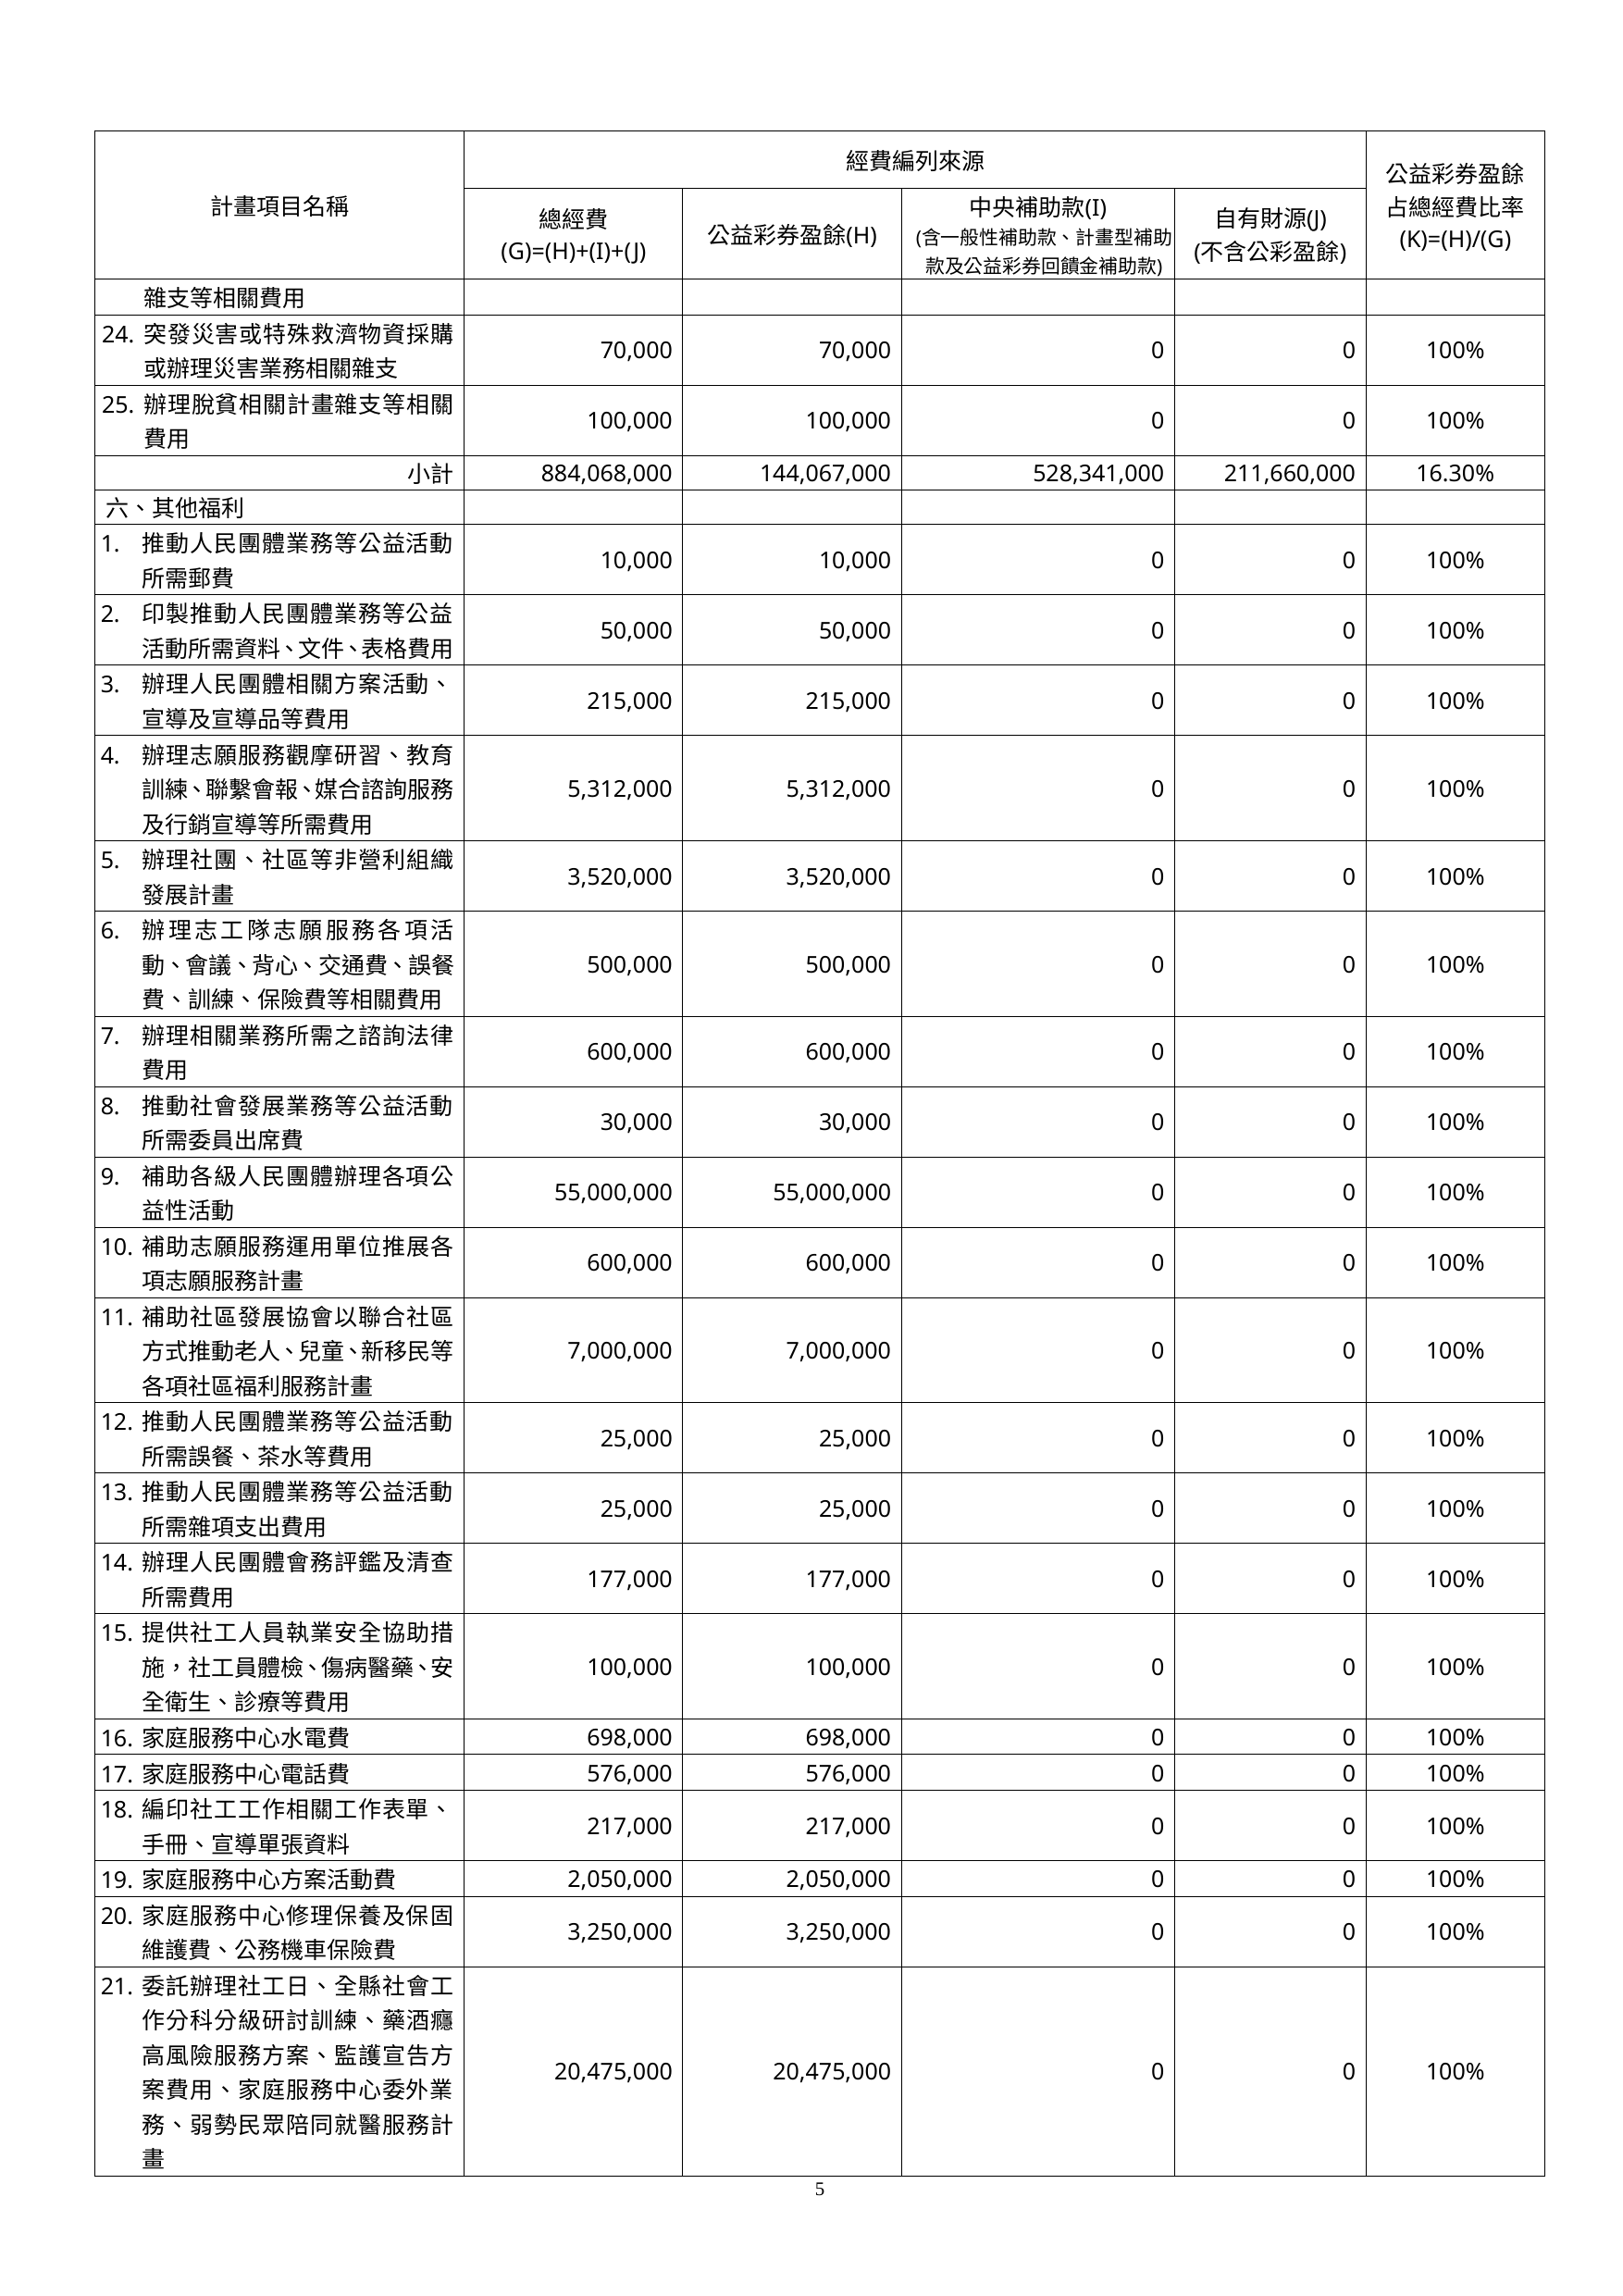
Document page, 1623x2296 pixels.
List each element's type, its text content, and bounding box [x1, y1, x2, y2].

table_cell 100% [1367, 1967, 1544, 2176]
table_cell 100% [1367, 1614, 1544, 1719]
table_cell 0 [1175, 525, 1366, 594]
table_cell 0 [1175, 1158, 1366, 1227]
table_cell 印製推動人民團體業務等公益活動所需資料、文件、表格費用 [95, 595, 464, 664]
table_cell 0 [1175, 1087, 1366, 1156]
table_cell 0 [1175, 1719, 1366, 1754]
table_cell 100% [1367, 386, 1544, 455]
table_cell 0 [1175, 1861, 1366, 1895]
table_cell 100% [1367, 1791, 1544, 1860]
table_header 計畫項目名稱 [95, 131, 464, 279]
table_cell 5,312,000 [683, 736, 901, 840]
table_cell 0 [1175, 386, 1366, 455]
table_cell 100% [1367, 1719, 1544, 1754]
table_cell 211,660,000 [1175, 456, 1366, 490]
table_cell 25,000 [683, 1473, 901, 1543]
table_cell 0 [902, 595, 1174, 664]
table_cell 中央補助款(I) (含一般性補助款、計畫型補助款及公益彩券回饋金補助款) [902, 189, 1174, 279]
table_cell 217,000 [683, 1791, 901, 1860]
table_cell 2,050,000 [683, 1861, 901, 1895]
table_cell 0 [902, 912, 1174, 1015]
table_cell 7,000,000 [465, 1298, 682, 1402]
table_cell 25,000 [683, 1403, 901, 1472]
table_cell 家庭服務中心修理保養及保固維護費、公務機車保險費 [95, 1897, 464, 1966]
table_cell 小計 [95, 456, 464, 490]
table_cell 100% [1367, 1228, 1544, 1297]
table_cell 0 [902, 841, 1174, 911]
table_cell 100% [1367, 1544, 1544, 1613]
table_cell 0 [902, 1719, 1174, 1754]
table_cell 辦理人民團體會務評鑑及清查所需費用 [95, 1544, 464, 1613]
table_cell 0 [1175, 912, 1366, 1015]
table_cell 自有財源(J) (不含公彩盈餘) [1175, 189, 1366, 279]
table_cell 100% [1367, 1158, 1544, 1227]
table_cell 總經費 (G)=(H)+(I)+(J) [465, 189, 682, 279]
table_cell 20,475,000 [465, 1967, 682, 2176]
table_cell [465, 279, 682, 314]
table_cell 0 [902, 1544, 1174, 1613]
table_cell 0 [1175, 1897, 1366, 1966]
table_cell 50,000 [465, 595, 682, 664]
table_cell 0 [902, 1087, 1174, 1156]
table_cell 2,050,000 [465, 1861, 682, 1895]
table_cell 20,475,000 [683, 1967, 901, 2176]
table_cell [1367, 490, 1544, 524]
table_cell 推動人民團體業務等公益活動所需誤餐、茶水等費用 [95, 1403, 464, 1472]
table_cell 100% [1367, 1755, 1544, 1790]
table_cell 0 [1175, 595, 1366, 664]
table_cell 3,520,000 [465, 841, 682, 911]
table_cell 600,000 [683, 1228, 901, 1297]
table_cell 5,312,000 [465, 736, 682, 840]
table_cell 推動人民團體業務等公益活動所需郵費 [95, 525, 464, 594]
table_cell 55,000,000 [465, 1158, 682, 1227]
table_cell 7,000,000 [683, 1298, 901, 1402]
table_cell 0 [1175, 841, 1366, 911]
table_cell 0 [1175, 1228, 1366, 1297]
table_cell [902, 279, 1174, 314]
table_cell 0 [902, 1897, 1174, 1966]
table_cell 0 [902, 1158, 1174, 1227]
table_cell 0 [1175, 316, 1366, 385]
table_cell 177,000 [683, 1544, 901, 1613]
table_cell 0 [902, 1298, 1174, 1402]
table_cell 25,000 [465, 1403, 682, 1472]
table_cell 委託辦理社工日、全縣社會工作分科分級研討訓練、藥酒癮高風險服務方案、監護宣告方案費用、家庭服務中心委外業務、弱勢民眾陪同就醫服務計畫 [95, 1967, 464, 2176]
table_cell 辦理志願服務觀摩研習、教育訓練、聯繫會報、媒合諮詢服務及行銷宣導等所需費用 [95, 736, 464, 840]
table_cell 100% [1367, 841, 1544, 911]
table_cell 0 [902, 736, 1174, 840]
table_cell [1175, 490, 1366, 524]
table_cell 補助社區發展協會以聯合社區方式推動老人、兒童、新移民等各項社區福利服務計畫 [95, 1298, 464, 1402]
table_cell 0 [1175, 1298, 1366, 1402]
table_cell 辦理脫貧相關計畫雜支等相關費用 [95, 386, 464, 455]
table_cell 100% [1367, 1861, 1544, 1895]
table_cell 100% [1367, 912, 1544, 1015]
table_cell 公益彩券盈餘(H) [683, 189, 901, 279]
table_cell 576,000 [683, 1755, 901, 1790]
table_cell 500,000 [465, 912, 682, 1015]
table_header 公益彩券盈餘占總經費比率 (K)=(H)/(G) [1367, 131, 1544, 279]
table_cell 600,000 [465, 1228, 682, 1297]
table_cell 3,250,000 [683, 1897, 901, 1966]
table_cell 55,000,000 [683, 1158, 901, 1227]
table_cell 144,067,000 [683, 456, 901, 490]
table_cell 100% [1367, 736, 1544, 840]
table_cell 0 [902, 1403, 1174, 1472]
table_cell 215,000 [683, 665, 901, 735]
table_cell [465, 490, 682, 524]
table_cell 70,000 [683, 316, 901, 385]
table_cell 3,250,000 [465, 1897, 682, 1966]
table_cell 編印社工工作相關工作表單、手冊、宣導單張資料 [95, 1791, 464, 1860]
table_cell 698,000 [683, 1719, 901, 1754]
table_cell 推動人民團體業務等公益活動所需雜項支出費用 [95, 1473, 464, 1543]
table_cell 100% [1367, 1403, 1544, 1472]
table_cell 528,341,000 [902, 456, 1174, 490]
table_cell 家庭服務中心電話費 [95, 1755, 464, 1790]
table_cell 0 [902, 1017, 1174, 1086]
table_cell 177,000 [465, 1544, 682, 1613]
table_cell 0 [902, 316, 1174, 385]
table_cell [683, 279, 901, 314]
table_cell 0 [902, 1228, 1174, 1297]
table_cell 0 [1175, 1791, 1366, 1860]
table_cell 70,000 [465, 316, 682, 385]
table_cell 10,000 [683, 525, 901, 594]
table_cell 家庭服務中心水電費 [95, 1719, 464, 1754]
table_cell 100% [1367, 316, 1544, 385]
table_cell 100% [1367, 1897, 1544, 1966]
table_cell 0 [902, 1614, 1174, 1719]
table_cell 六、其他福利 [95, 490, 464, 524]
table_cell 100% [1367, 525, 1544, 594]
table_cell 600,000 [465, 1017, 682, 1086]
table_cell 0 [1175, 665, 1366, 735]
table_cell 0 [1175, 1755, 1366, 1790]
table_cell 0 [902, 1791, 1174, 1860]
table_cell 0 [902, 1473, 1174, 1543]
table_cell 辦理志工隊志願服務各項活動、會議、背心、交通費、誤餐費、訓練、保險費等相關費用 [95, 912, 464, 1015]
table_cell 100,000 [683, 386, 901, 455]
table_cell 100% [1367, 665, 1544, 735]
table_cell [683, 490, 901, 524]
table_cell 25,000 [465, 1473, 682, 1543]
table_cell 100,000 [465, 386, 682, 455]
table_cell 30,000 [683, 1087, 901, 1156]
table_cell 0 [902, 525, 1174, 594]
table_cell 辦理社團、社區等非營利組織發展計畫 [95, 841, 464, 911]
table_cell 0 [902, 1755, 1174, 1790]
table_cell 雜支等相關費用 [95, 279, 464, 314]
table_cell 推動社會發展業務等公益活動所需委員出席費 [95, 1087, 464, 1156]
table_cell 家庭服務中心方案活動費 [95, 1861, 464, 1895]
table_cell 698,000 [465, 1719, 682, 1754]
table_cell 100% [1367, 595, 1544, 664]
table_cell 500,000 [683, 912, 901, 1015]
table_cell 215,000 [465, 665, 682, 735]
table_cell 提供社工人員執業安全協助措施，社工員體檢、傷病醫藥、安全衛生、診療等費用 [95, 1614, 464, 1719]
table_cell 3,520,000 [683, 841, 901, 911]
table_cell [1367, 279, 1544, 314]
table_cell 0 [902, 1861, 1174, 1895]
table_cell 100,000 [465, 1614, 682, 1719]
table_cell [1175, 279, 1366, 314]
table_cell 50,000 [683, 595, 901, 664]
table_cell 0 [1175, 1967, 1366, 2176]
table_cell 600,000 [683, 1017, 901, 1086]
table_cell 突發災害或特殊救濟物資採購或辦理災害業務相關雜支 [95, 316, 464, 385]
table_cell 217,000 [465, 1791, 682, 1860]
table_cell 0 [902, 386, 1174, 455]
table_cell 0 [1175, 1544, 1366, 1613]
table_cell 0 [1175, 1403, 1366, 1472]
table_cell 10,000 [465, 525, 682, 594]
table_cell 100% [1367, 1087, 1544, 1156]
table_cell 100% [1367, 1298, 1544, 1402]
table_cell 0 [902, 665, 1174, 735]
table_cell 0 [1175, 1473, 1366, 1543]
table_cell 辦理人民團體相關方案活動、宣導及宣導品等費用 [95, 665, 464, 735]
table_cell 100% [1367, 1473, 1544, 1543]
table_header 經費編列來源 [465, 131, 1366, 188]
table_cell 30,000 [465, 1087, 682, 1156]
table_cell 0 [1175, 1614, 1366, 1719]
table_cell 576,000 [465, 1755, 682, 1790]
table_cell [902, 490, 1174, 524]
table_cell 16.30% [1367, 456, 1544, 490]
table_cell 辦理相關業務所需之諮詢法律費用 [95, 1017, 464, 1086]
table_cell 0 [1175, 1017, 1366, 1086]
table_cell 補助各級人民團體辦理各項公益性活動 [95, 1158, 464, 1227]
table_cell 100,000 [683, 1614, 901, 1719]
table_cell 884,068,000 [465, 456, 682, 490]
table_cell 0 [1175, 736, 1366, 840]
table_cell 0 [902, 1967, 1174, 2176]
table_cell 補助志願服務運用單位推展各項志願服務計畫 [95, 1228, 464, 1297]
table_cell 100% [1367, 1017, 1544, 1086]
